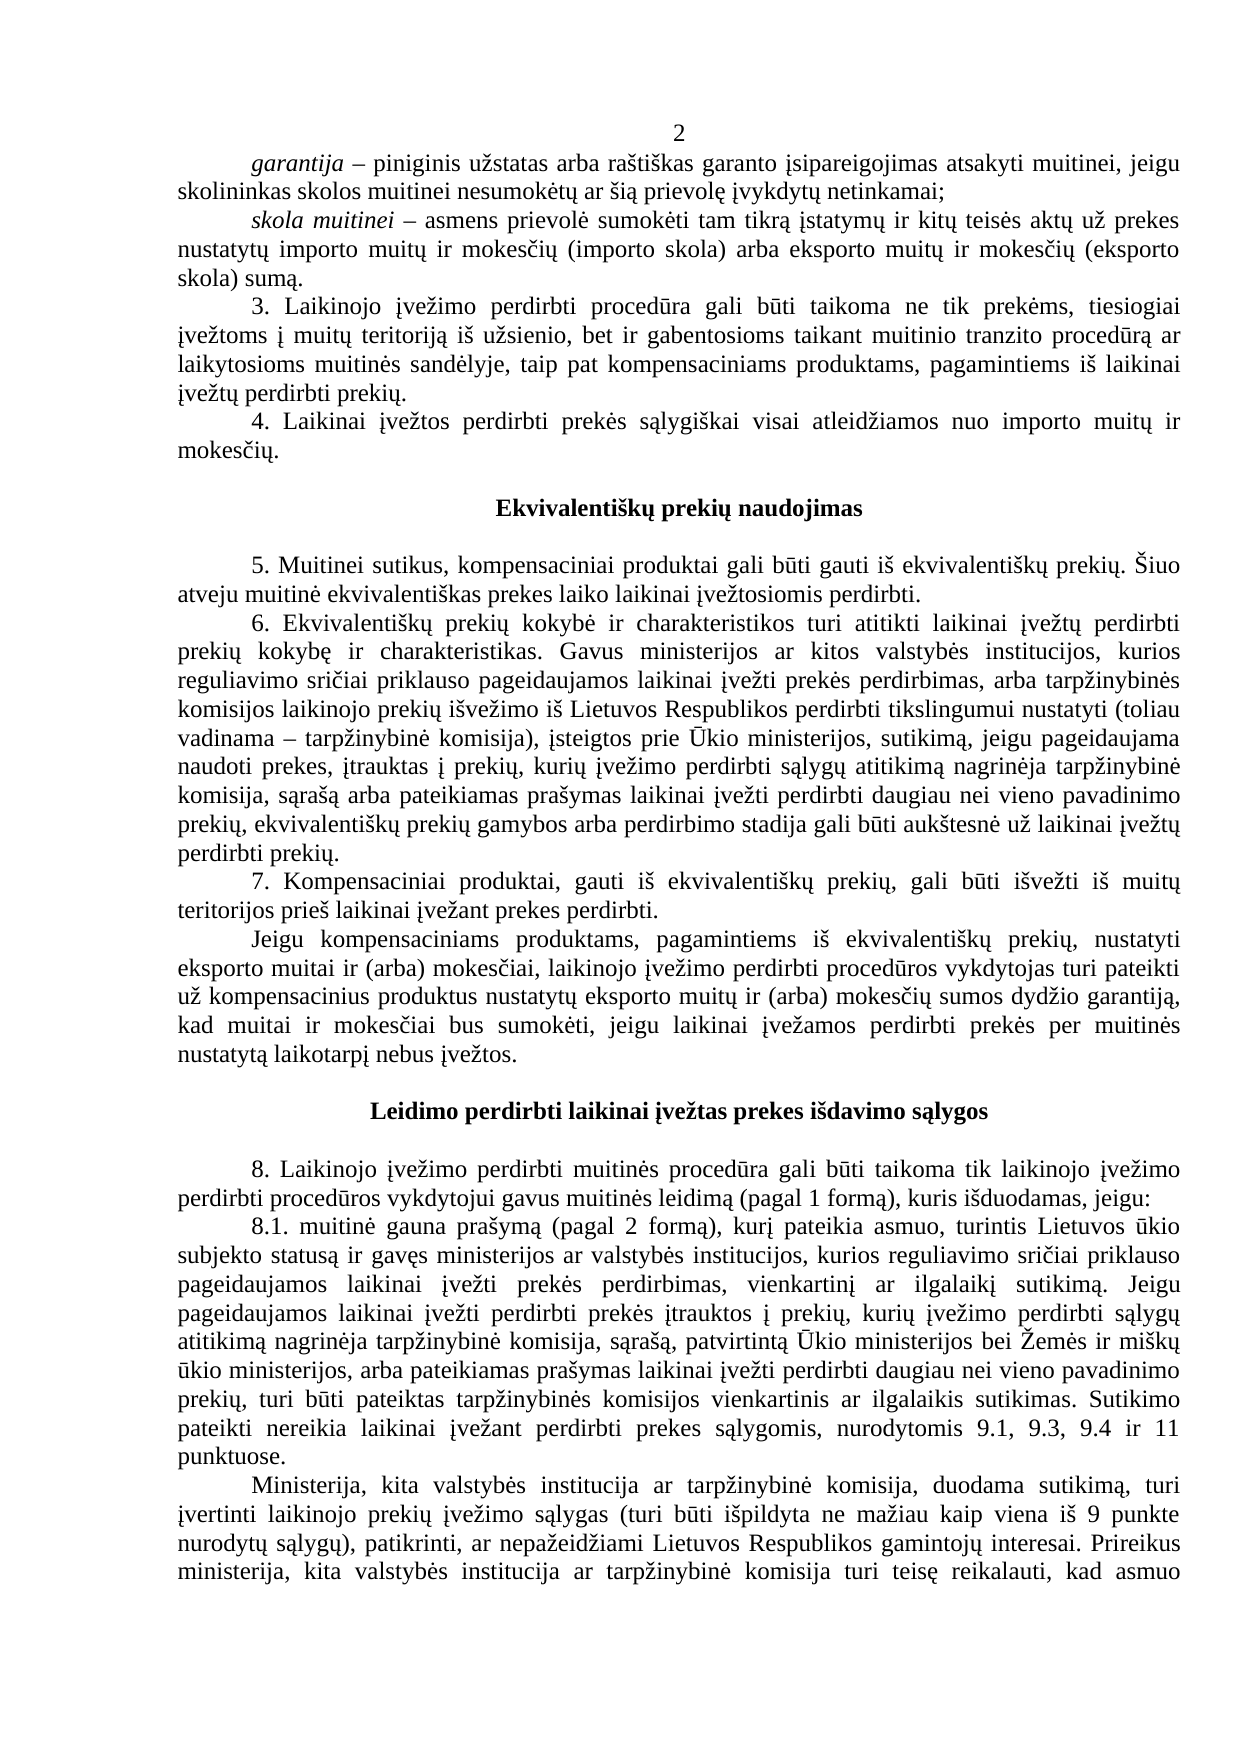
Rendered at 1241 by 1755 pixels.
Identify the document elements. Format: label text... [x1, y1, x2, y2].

text Jeigu kompensaciniams produktams, pagamintiems iš ekvivalentiškų prekių, nustatyti eksporto muitai ir (arba) mokesčiai, laikinojo įvežimo perdirbti procedūros vykdytojas turi pateikti už kompensacinius produktus nustatytų eksporto muitų ir (arba) mokesčių sumos dydžio garantiją, kad muitai ir mokesčiai bus sumokėti, jeigu laikinai įvežamos perdirbti prekės per muitinės nustatytą laikotarpį nebus įvežtos. [177, 924, 1181, 1068]
text 4. Laikinai įvežtos perdirbti prekės sąlygiškai visai atleidžiamos nuo importo muitų ir mokesčių. [177, 406, 1181, 464]
text Leidimo perdirbti laikinai įvežtas prekes išdavimo sąlygos [177, 1096, 1181, 1125]
text 7. Kompensaciniai produktai, gauti iš ekvivalentiškų prekių, gali būti išvežti iš muitų teritorijos prieš laikinai įvežant prekes perdirbti. [177, 866, 1181, 924]
text 8.1. muitinė gauna prašymą (pagal 2 formą), kurį pateikia asmuo, turintis Lietuvos ūkio subjekto statusą ir gavęs ministerijos ar valstybės institucijos, kurios reguliavimo sričiai priklauso pageidaujamos laikinai įvežti prekės perdirbimas, vienkartinį ar ilgalaikį sutikimą. Jeigu pageidaujamos laikinai įvežti perdirbti prekės įtrauktos į prekių, kurių įvežimo perdirbti sąlygų atitikimą nagrinėja tarpžinybinė komisija, sąrašą, patvirtintą Ūkio ministerijos bei Žemės ir miškų ūkio ministerijos, arba pateikiamas prašymas laikinai įvežti perdirbti daugiau nei vieno pavadinimo prekių, turi būti pateiktas tarpžinybinės komisijos vienkartinis ar ilgalaikis sutikimas. Sutikimo pateikti nereikia laikinai įvežant perdirbti prekes sąlygomis, nurodytomis 9.1, 9.3, 9.4 ir 11 punktuose. [177, 1211, 1181, 1470]
text 3. Laikinojo įvežimo perdirbti procedūra gali būti taikoma ne tik prekėms, tiesiogiai įvežtoms į muitų teritoriją iš užsienio, bet ir gabentosioms taikant muitinio tranzito procedūrą ar laikytosioms muitinės sandėlyje, taip pat kompensaciniams produktams, pagamintiems iš laikinai įvežtų perdirbti prekių. [177, 291, 1181, 406]
text 5. Muitinei sutikus, kompensaciniai produktai gali būti gauti iš ekvivalentiškų prekių. Šiuo atveju muitinė ekvivalentiškas prekes laiko laikinai įvežtosiomis perdirbti. [177, 550, 1181, 608]
text 6. Ekvivalentiškų prekių kokybė ir charakteristikos turi atitikti laikinai įvežtų perdirbti prekių kokybę ir charakteristikas. Gavus ministerijos ar kitos valstybės institucijos, kurios reguliavimo sričiai priklauso pageidaujamos laikinai įvežti prekės perdirbimas, arba tarpžinybinės komisijos laikinojo prekių išvežimo iš Lietuvos Respublikos perdirbti tikslingumui nustatyti (toliau vadinama – tarpžinybinė komisija), įsteigtos prie Ūkio ministerijos, sutikimą, jeigu pageidaujama naudoti prekes, įtrauktas į prekių, kurių įvežimo perdirbti sąlygų atitikimą nagrinėja tarpžinybinė komisija, sąrašą arba pateikiamas prašymas laikinai įvežti perdirbti daugiau nei vieno pavadinimo prekių, ekvivalentiškų prekių gamybos arba perdirbimo stadija gali būti aukštesnė už laikinai įvežtų perdirbti prekių. [177, 608, 1181, 866]
text Ekvivalentiškų prekių naudojimas [177, 493, 1181, 521]
text Ministerija, kita valstybės institucija ar tarpžinybinė komisija, duodama sutikimą, turi įvertinti laikinojo prekių įvežimo sąlygas (turi būti išpildyta ne mažiau kaip viena iš 9 punkte nurodytų sąlygų), patikrinti, ar nepažeidžiami Lietuvos Respublikos gamintojų interesai. Prireikus ministerija, kita valstybės institucija ar tarpžinybinė komisija turi teisę reikalauti, kad asmuo [177, 1470, 1181, 1585]
text garantija – piniginis užstatas arba raštiškas garanto įsipareigojimas atsakyti muitinei, jeigu skolininkas skolos muitinei nesumokėtų ar šią prievolę įvykdytų netinkamai; [177, 148, 1181, 205]
text skola muitinei – asmens prievolė sumokėti tam tikrą įstatymų ir kitų teisės aktų už prekes nustatytų importo muitų ir mokesčių (importo skola) arba eksporto muitų ir mokesčių (eksporto skola) sumą. [177, 205, 1181, 291]
text 8. Laikinojo įvežimo perdirbti muitinės procedūra gali būti taikoma tik laikinojo įvežimo perdirbti procedūros vykdytojui gavus muitinės leidimą (pagal 1 formą), kuris išduodamas, jeigu: [177, 1154, 1181, 1211]
